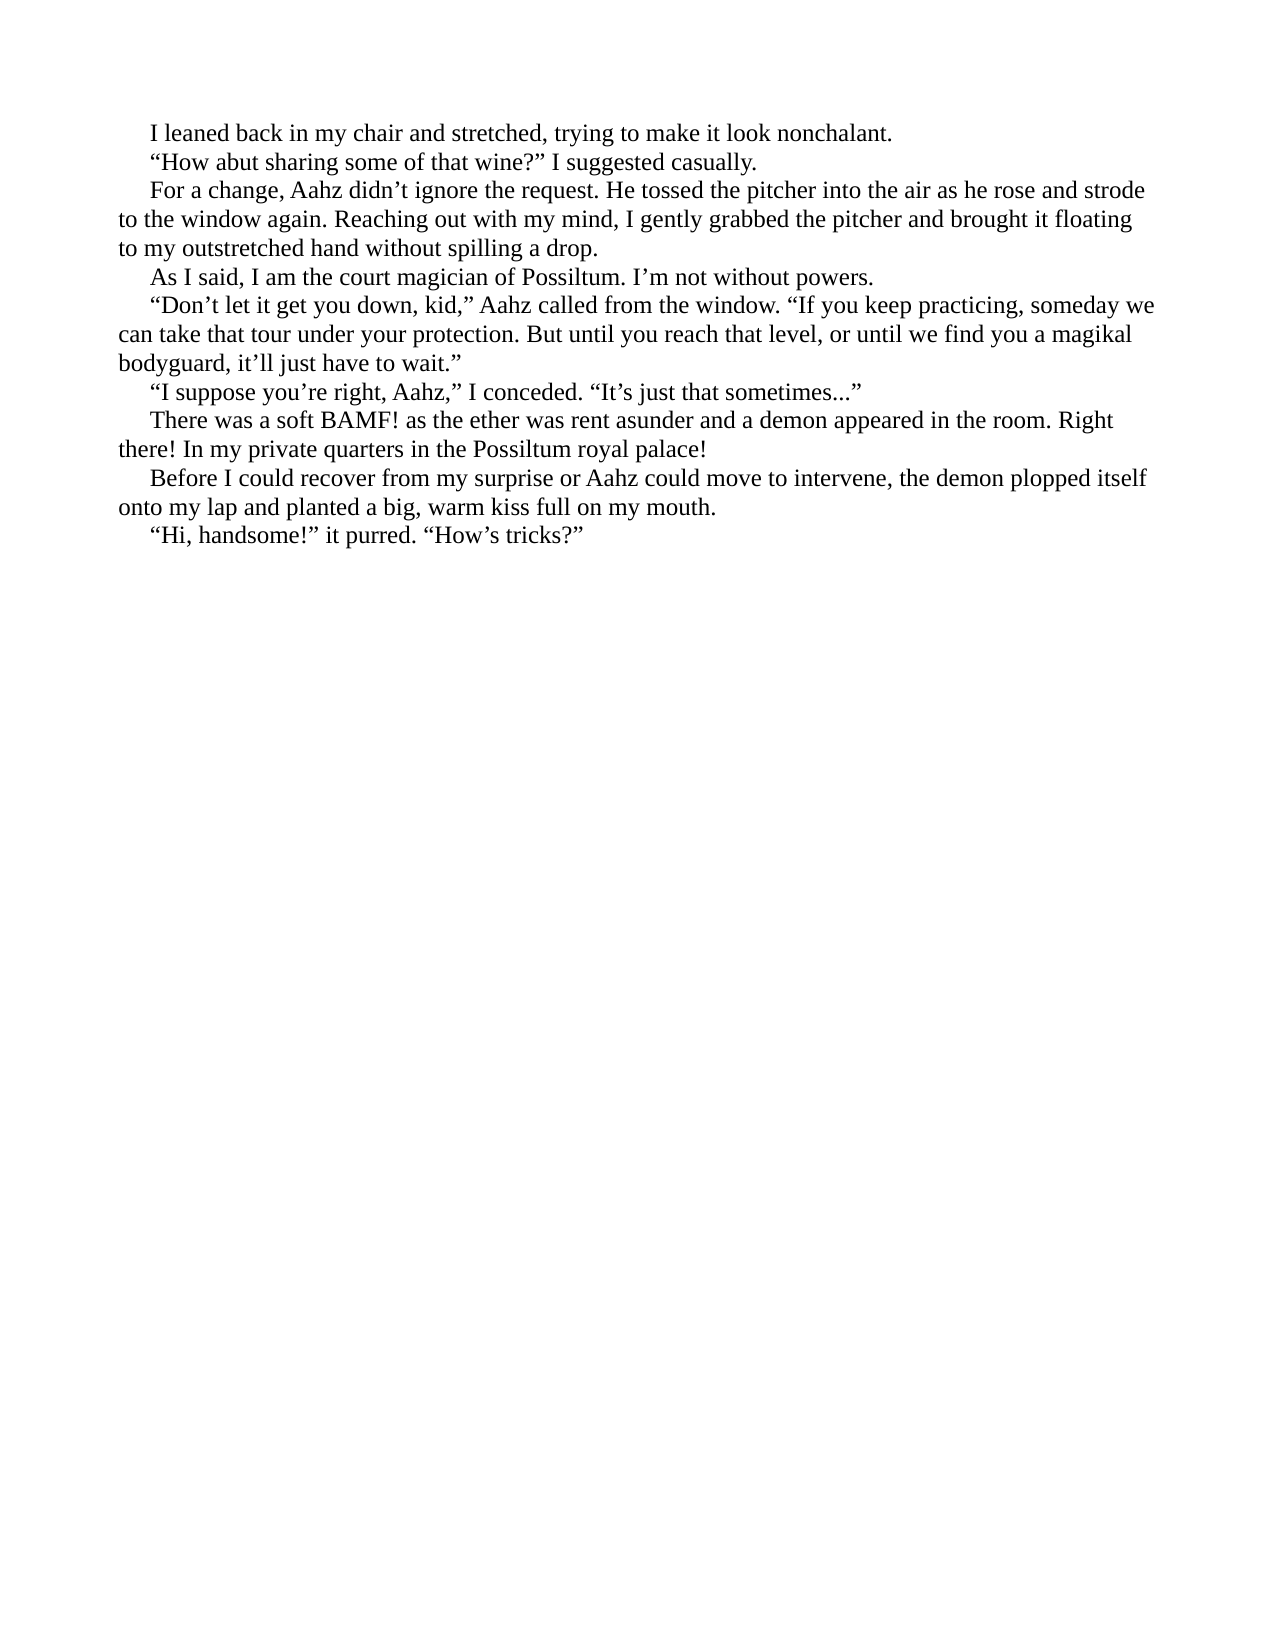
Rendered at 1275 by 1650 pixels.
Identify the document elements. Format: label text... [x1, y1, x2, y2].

text “I suppose you’re right, Aahz,” I conceded. “It’s just that sometimes...” [118, 377, 1157, 406]
text “How abut sharing some of that wine?” I suggested casually. [118, 147, 1157, 176]
text Before I could recover from my surprise or Aahz could move to intervene, the demon plopped itself onto my lap and planted a big, warm kiss full on my mouth. [118, 463, 1157, 521]
text I leaned back in my chair and stretched, trying to make it look nonchalant. [118, 118, 1157, 147]
text “Hi, handsome!” it purred. “How’s tricks?” [118, 521, 1157, 549]
text There was a soft BAMF! as the ether was rent asunder and a demon appeared in the room. Right there! In my private quarters in the Possiltum royal palace! [118, 406, 1157, 463]
text For a change, Aahz didn’t ignore the request. He tossed the pitcher into the air as he rose and strode to the window again. Reaching out with my mind, I gently grabbed the pitcher and brought it floating to my outstretched hand without spilling a drop. [118, 176, 1157, 262]
text “Don’t let it get you down, kid,” Aahz called from the window. “If you keep practicing, someday we can take that tour under your protection. But until you reach that level, or until we find you a magikal bodyguard, it’ll just have to wait.” [118, 291, 1157, 377]
text As I said, I am the court magician of Possiltum. I’m not without powers. [118, 262, 1157, 291]
